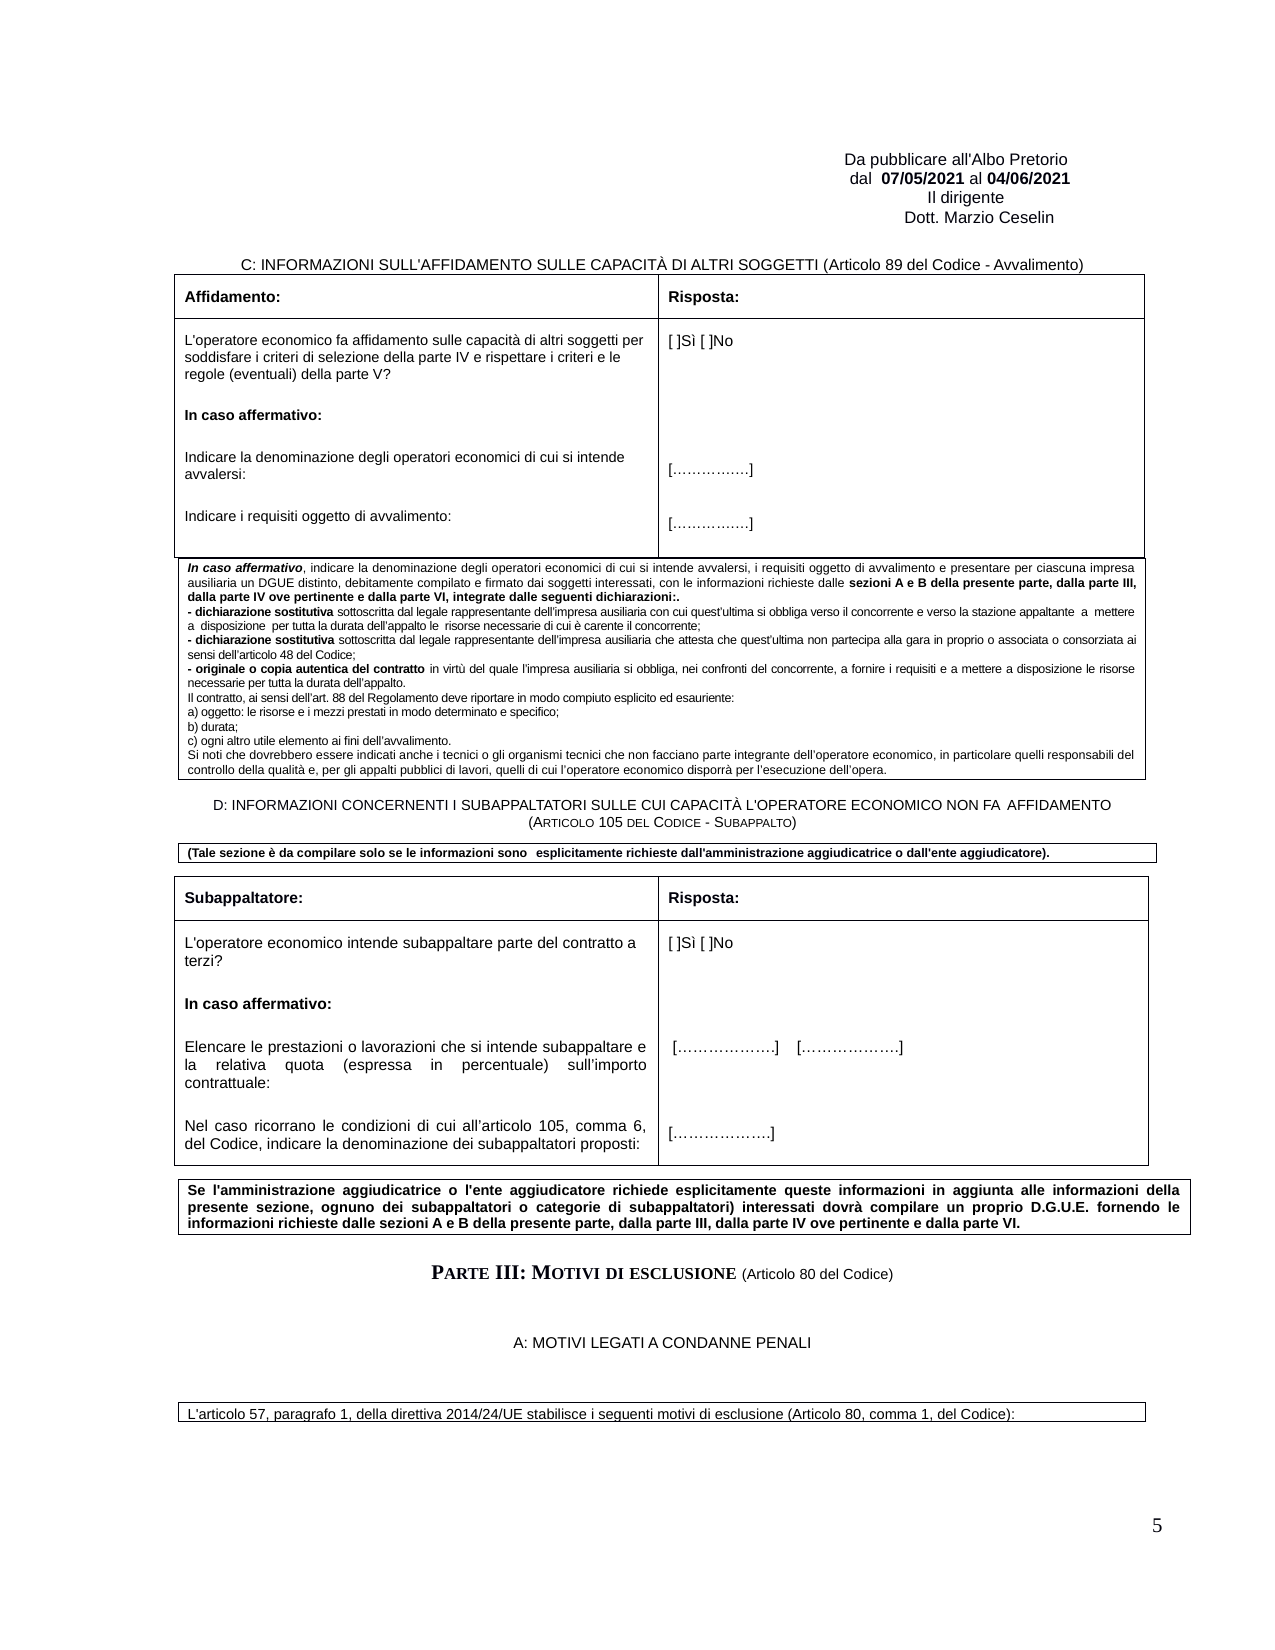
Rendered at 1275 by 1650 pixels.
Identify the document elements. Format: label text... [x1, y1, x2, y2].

table_header Subappaltatore: [175, 877, 658, 920]
text In caso affermativo, indicare la denominazione degli operatori economici di cui si intende avvalersi, i requisiti oggetto di avvalimento e presentare per ciascuna impresa ausiliaria un DGUE distinto, debitamente compilato e firmato dai soggetti interessati, con le informazioni richieste dalle sezioni A e B della presente parte, dalla parte III, dalla parte IV ove pertinente e dalla parte VI, integrate dalle seguenti dichiarazioni:. [179, 559, 1145, 604]
table_header Risposta: [659, 275, 1144, 318]
text - dichiarazione sostitutiva sottoscritta dal legale rappresentante dell’impresa ausiliaria con cui quest’ultima si obbliga verso il concorrente e verso la stazione appaltante a mettere a disposizione per tutta la durata dell’appalto le risorse necessarie di cui è carente il concorrente; [187, 604, 1137, 633]
text a) oggetto: le risorse e i mezzi prestati in modo determinato e specifico; [187, 705, 1137, 719]
text Si noti che dovrebbero essere indicati anche i tecnici o gli organismi tecnici che non facciano parte integrante dell’operatore economico, in particolare quelli responsabili del controllo della qualità e, per gli appalti pubblici di lavori, quelli di cui l’operatore economico disporrà per l’esecuzione dell’opera. [179, 745, 1145, 779]
text L'articolo 57, paragrafo 1, della direttiva 2014/24/UE stabilisce i seguenti motivi di esclusione (Articolo 80, comma 1, del Codice): [179, 1403, 1145, 1421]
title (Tale sezione è da compilare solo se le informazioni sono esplicitamente richieste dall'amministrazione aggiudicatrice o dall'ente aggiudicatore). [179, 844, 1156, 862]
title A: Motivi legati a condanne penali [187, 1334, 1137, 1352]
table_cell L'operatore economico intende subappaltare parte del contratto a terzi? In caso affermativo: Elencare le prestazioni o lavorazioni che si intende subappaltare e la relativa quota (espressa in percentuale) sull’importo contrattuale: Nel caso ricorrano le condizioni di cui all’articolo 105, comma 6, del Codice, indicare la denominazione dei subappaltatori proposti: [175, 921, 658, 1165]
table_header Risposta: [659, 877, 1148, 920]
table_cell [ ]Sì [ ]No [……………….] [……………….] [……………….] [659, 921, 1148, 1165]
title C: Informazioni sull'affidamento SULLE Capacità di altri soggetti (Articolo 89 del Codice - Avvalimento) [187, 256, 1137, 274]
table_cell [ ]Sì [ ]No [………….…] [………….…] [659, 319, 1144, 557]
text - dichiarazione sostitutiva sottoscritta dal legale rappresentante dell’impresa ausiliaria che attesta che quest’ultima non partecipa alla gara in proprio o associata o consorziata ai sensi dell’articolo 48 del Codice; [187, 633, 1137, 662]
text b) durata; [187, 719, 1137, 733]
title Se l'amministrazione aggiudicatrice o l'ente aggiudicatore richiede esplicitamente queste informazioni in aggiunta alle informazioni della presente sezione, ognuno dei subappaltatori o categorie di subappaltatori) interessati dovrà compilare un proprio D.G.U.E. fornendo le informazioni richieste dalle sezioni A e B della presente parte, dalla parte III, dalla parte IV ove pertinente e dalla parte VI. [179, 1180, 1190, 1234]
text c) ogni altro utile elemento ai fini dell’avvalimento. [187, 733, 1137, 745]
table_header Affidamento: [175, 275, 658, 318]
text Il contratto, ai sensi dell’art. 88 del Regolamento deve riportare in modo compiuto esplicito ed esauriente: [187, 690, 1137, 705]
text - originale o copia autentica del contratto in virtù del quale l’impresa ausiliaria si obbliga, nei confronti del concorrente, a fornire i requisiti e a mettere a disposizione le risorse necessarie per tutta la durata dell’appalto. [187, 662, 1137, 690]
title Parte III: Motivi di esclusione (Articolo 80 del Codice) [187, 1260, 1137, 1284]
title D: Informazioni concernenti i subappaltatori sulle cui capacità l'operatore economico non fa affidamento (Articolo 105 del Codice - Subappalto) [187, 797, 1137, 830]
table_cell L'operatore economico fa affidamento sulle capacità di altri soggetti per soddisfare i criteri di selezione della parte IV e rispettare i criteri e le regole (eventuali) della parte V? In caso affermativo: Indicare la denominazione degli operatori economici di cui si intende avvalersi: Indicare i requisiti oggetto di avvalimento: [175, 319, 658, 557]
